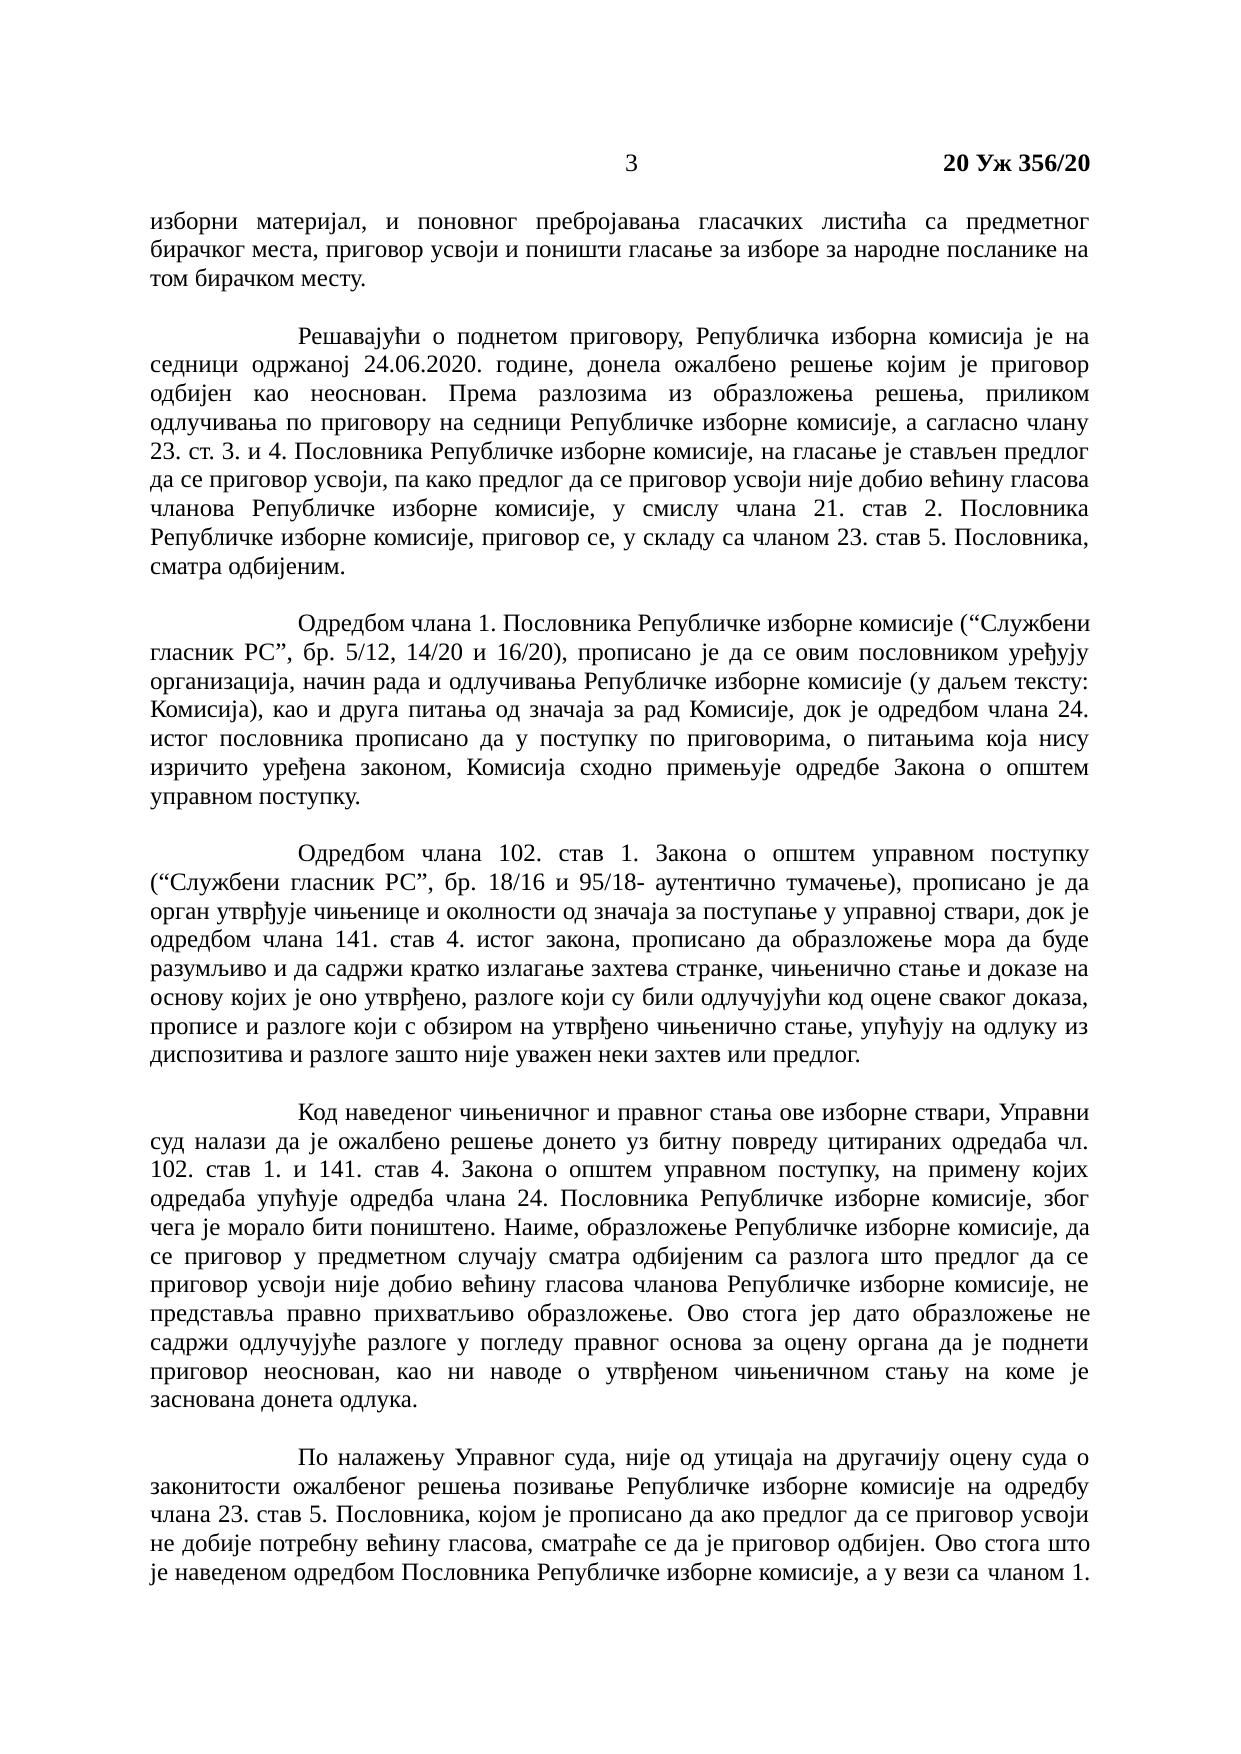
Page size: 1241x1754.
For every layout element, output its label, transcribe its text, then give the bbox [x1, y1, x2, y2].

text Одредбом члана 1. Пословника Републичке изборне комисије (“Службени гласник РС”, бр. 5/12, 14/20 и 16/20), прописано је да се овим пословником уређују организација, начин рада и одлучивања Републичке изборне комисије (у даљем тексту: Комисија), као и друга питања од значаја за рад Комисије, док је одредбом члана 24. истог пословника прописано да у поступку по приговорима, о питањима која нису изричито уређена законом, Комисија сходно примењује одредбе Закона о општем управном поступку. [150, 608, 1090, 809]
text Код наведеног чињеничног и правног стања ове изборне ствари, Управни суд налази да је ожалбено решење донето уз битну повреду цитираних одредаба чл. 102. став 1. и 141. став 4. Закона о општем управном поступку, на примену којих одредаба упућује одредба члана 24. Пословника Републичке изборне комисије, због чега је морало бити поништено. Наиме, образложење Републичке изборне комисије, да се приговор у предметном случају сматра одбијеним са разлога што предлог да се приговор усвоји није добио већину гласова чланова Републичке изборне комисије, не представља правно прихватљиво образложење. Ово стога јер дато образложење не садржи одлучујуће разлоге у погледу правног основа за оцену органа да је поднети приговор неоснован, као ни наводе о утврђеном чињеничном стању на коме је заснована донета одлука. [150, 1097, 1090, 1413]
text Одредбом члана 102. став 1. Закона о општем управном поступку (“Службени гласник РС”, бр. 18/16 и 95/18- аутентично тумачење), прописано је да орган утврђује чињенице и околности од значаја за поступање у управној ствари, док је одредбом члана 141. став 4. истог закона, прописано да образложење мора да буде разумљиво и да садржи кратко излагање захтева странке, чињенично стање и доказе на основу којих је оно утврђено, разлоге који су били одлучујући код оцене сваког доказа, прописе и разлоге који с обзиром на утврђено чињенично стање, упућују на одлуку из диспозитива и разлоге зашто није уважен неки захтев или предлог. [150, 838, 1090, 1068]
text Решавајући о поднетом приговору, Републичка изборна комисија је на седници одржаној 24.06.2020. године, донела ожалбено решење којим је приговор одбијен као неоснован. Према разлозима из образложења решења, приликом одлучивања по приговору на седници Републичке изборне комисије, а сагласно члану 23. ст. 3. и 4. Пословника Републичке изборне комисије, на гласање је стављен предлог да се приговор усвоји, па како предлог да се приговор усвоји није добио већину гласова чланова Републичке изборне комисије, у смислу члана 21. став 2. Пословника Републичке изборне комисије, приговор се, у складу са чланом 23. став 5. Пословника, сматра одбијеним. [150, 321, 1090, 579]
text изборни материјал, и поновног пребројавања гласачких листића са предметног бирачког места, приговор усвоји и поништи гласање за изборе за народне посланике на том бирачком месту. [150, 206, 1090, 292]
text По налажењу Управног суда, није од утицаја на другачију оцену суда о законитости ожалбеног решења позивање Републичке изборне комисије на одредбу члана 23. став 5. Пословника, којом је прописано да ако предлог да се приговор усвоји не добије потребну већину гласова, сматраће се да је приговор одбијен. Ово стога што је наведеном одредбом Пословника Републичке изборне комисије, а у вези са чланом 1. [150, 1442, 1090, 1586]
